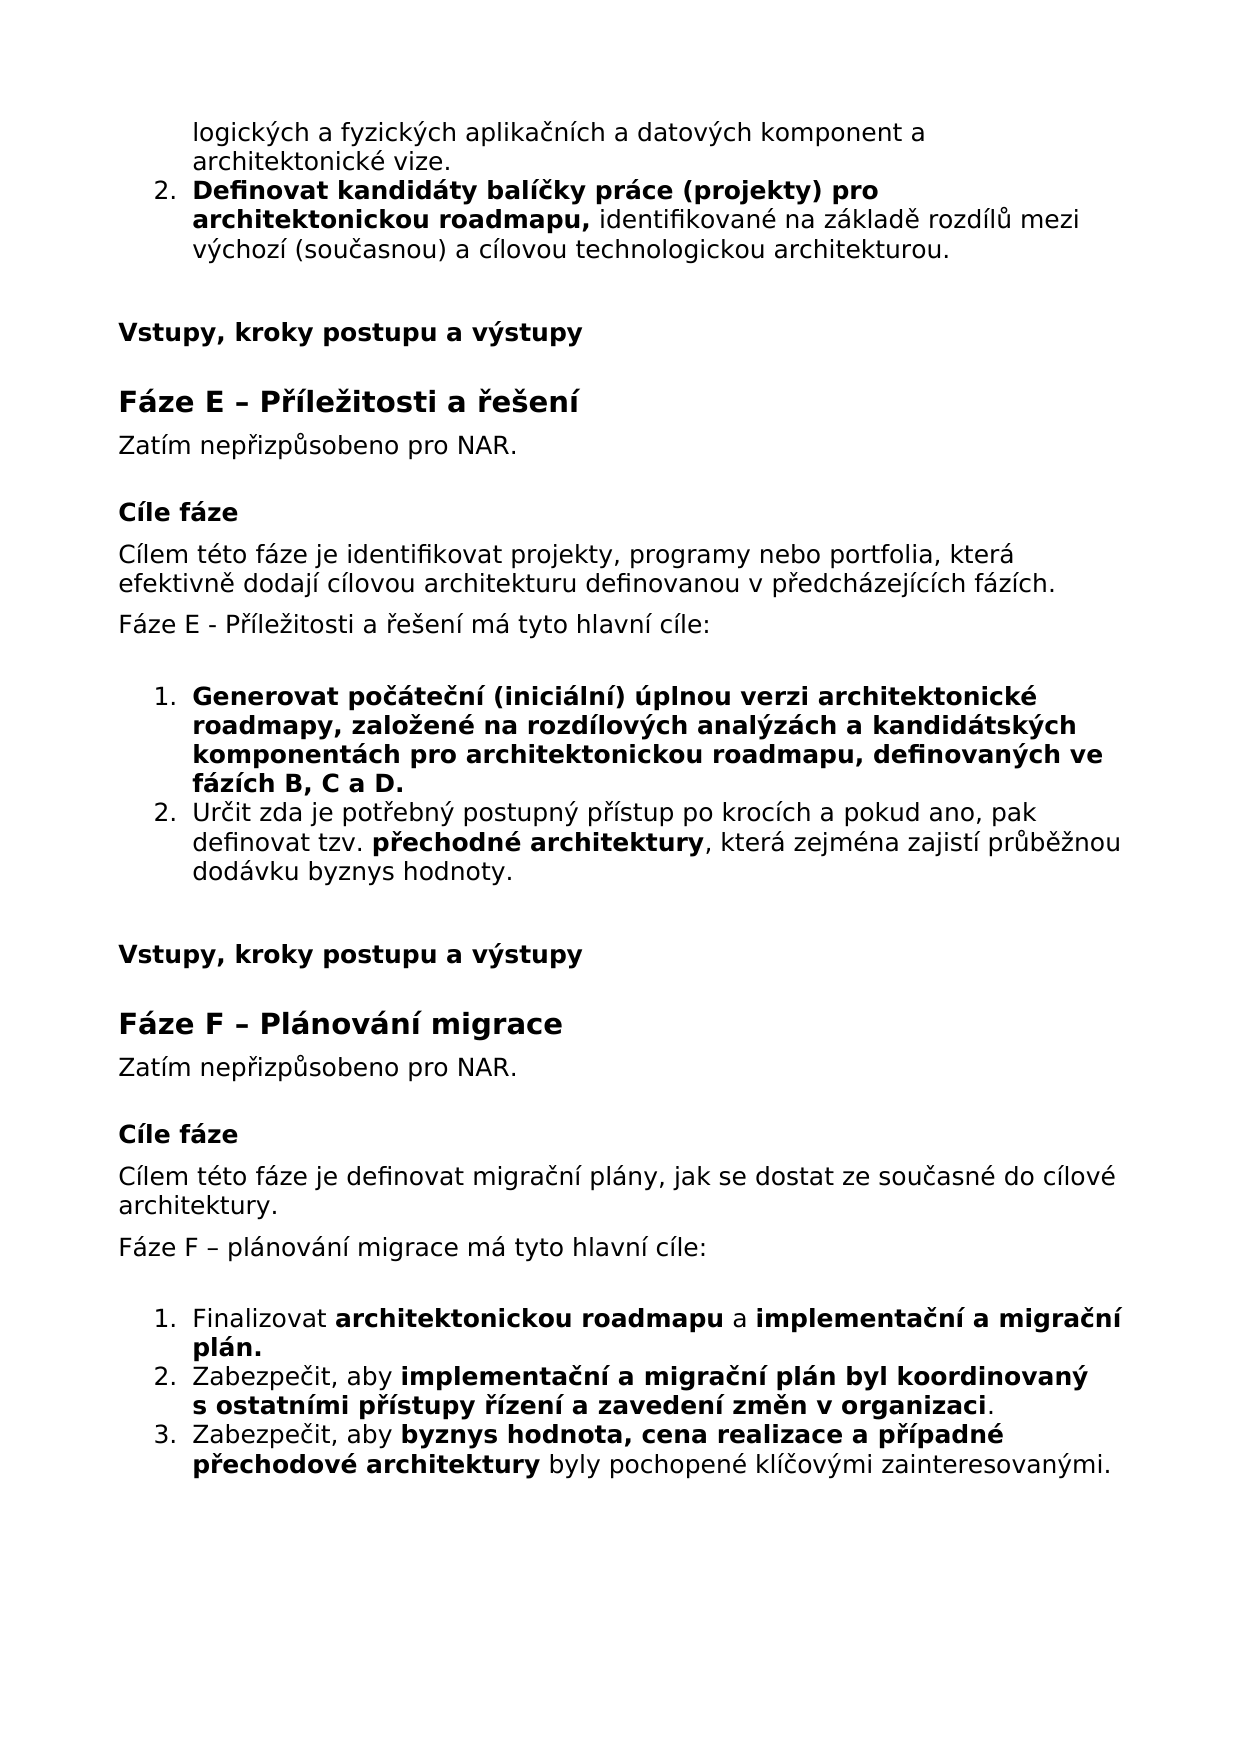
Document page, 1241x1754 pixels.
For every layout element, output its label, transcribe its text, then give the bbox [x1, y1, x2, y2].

subtitle Cíle fáze [118, 498, 1122, 527]
list Generovat počáteční (iniciální) úplnou verzi architektonické roadmapy, založené na rozdílových analýzách a kandidátských komponentách pro architektonickou roadmapu, definovaných ve fázích B, C a D. [177, 682, 1122, 798]
subtitle Vstupy, kroky postupu a výstupy [118, 941, 1122, 970]
text Zatím nepřizpůsobeno pro NAR. [118, 1054, 1122, 1083]
subtitle Fáze E – Příležitosti a řešení [118, 385, 1122, 419]
list Definovat kandidáty balíčky práce (projekty) pro architektonickou roadmapu, identifikované na základě rozdílů mezi výchozí (současnou) a cílovou technologickou architekturou. [177, 176, 1122, 264]
text Fáze E - Příležitosti a řešení má tyto hlavní cíle: [118, 611, 1122, 640]
list Zabezpečit, aby byznys hodnota, cena realizace a případné přechodové architektury byly pochopené klíčovými zainteresovanými. [177, 1421, 1122, 1479]
list Zabezpečit, aby implementační a migrační plán byl koordinovaný s ostatními přístupy řízení a zavedení změn v organizaci. [177, 1362, 1122, 1421]
subtitle Cíle fáze [118, 1120, 1122, 1149]
text Fáze F – plánování migrace má tyto hlavní cíle: [118, 1233, 1122, 1262]
list logických a fyzických aplikačních a datových komponent a architektonické vize. [177, 118, 1122, 176]
text Cílem této fáze je definovat migrační plány, jak se dostat ze současné do cílové architektury. [118, 1162, 1122, 1220]
text Cílem této fáze je identifikovat projekty, programy nebo portfolia, která efektivně dodají cílovou architekturu definovanou v předcházejících fázích. [118, 540, 1122, 598]
subtitle Fáze F – Plánování migrace [118, 1007, 1122, 1041]
subtitle Vstupy, kroky postupu a výstupy [118, 318, 1122, 348]
list Finalizovat architektonickou roadmapu a implementační a migrační plán. [177, 1304, 1122, 1362]
text Zatím nepřizpůsobeno pro NAR. [118, 432, 1122, 461]
list Určit zda je potřebný postupný přístup po krocích a pokud ano, pak definovat tzv. přechodné architektury, která zejména zajistí průběžnou dodávku byznys hodnoty. [177, 798, 1122, 886]
